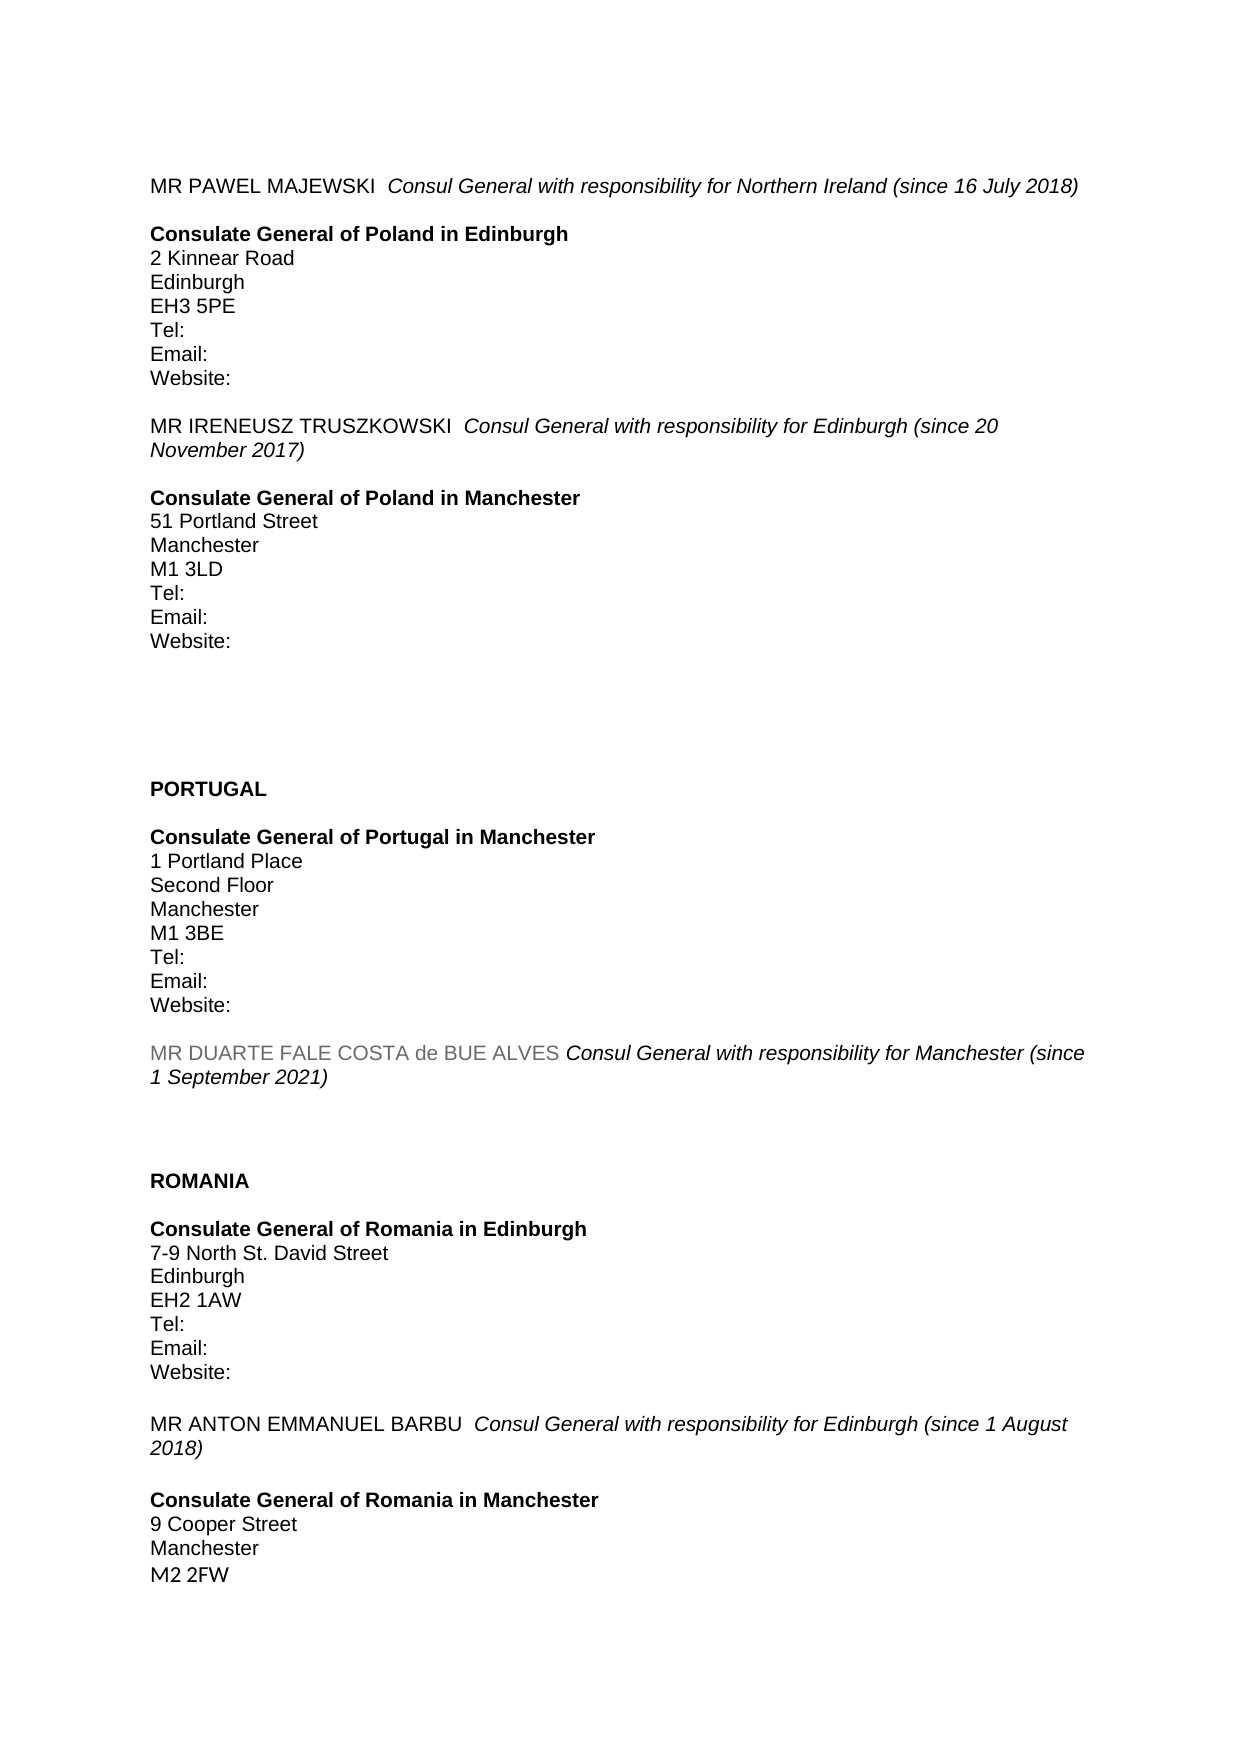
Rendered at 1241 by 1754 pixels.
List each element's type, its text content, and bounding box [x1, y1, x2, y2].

text MR IRENEUSZ TRUSZKOWSKI Consul General with responsibility for Edinburgh (since 20 November 2017) [150, 413, 1090, 461]
text PORTUGAL [150, 777, 1090, 801]
text EH2 1AW Tel: Email: Website: [150, 1288, 1090, 1412]
text Consulate General of Romania in Manchester [150, 1488, 1090, 1512]
text Consulate General of Portugal in Manchester [150, 825, 1090, 849]
text Consulate General of Poland in Manchester [150, 485, 1090, 509]
text 51 Portland Street Manchester M1 3LD Tel: Email: Website: [150, 509, 1090, 653]
text 2 Kinnear Road Edinburgh EH3 5PE Tel: Email: Website: [150, 246, 1090, 389]
text 1 Portland Place Second Floor Manchester M1 3BE Tel: Email: Website: [150, 849, 1090, 1017]
text ROMANIA Consulate General of Romania in Edinburgh 7-9 North St. David Street Edinburgh [150, 1168, 1090, 1288]
text MR PAWEL MAJEWSKI Consul General with responsibility for Northern Ireland (since 16 July 2018) Consulate General of Poland in Edinburgh [150, 150, 1090, 246]
text MR ANTON EMMANUEL BARBU Consul General with responsibility for Edinburgh (since 1 August 2018) [150, 1412, 1090, 1488]
text MR DUARTE FALE COSTA de BUE ALVES Consul General with responsibility for Manchester (since 1 September 2021) [150, 1041, 1090, 1088]
text 9 Cooper Street Manchester M2 2FW [150, 1512, 1090, 1588]
